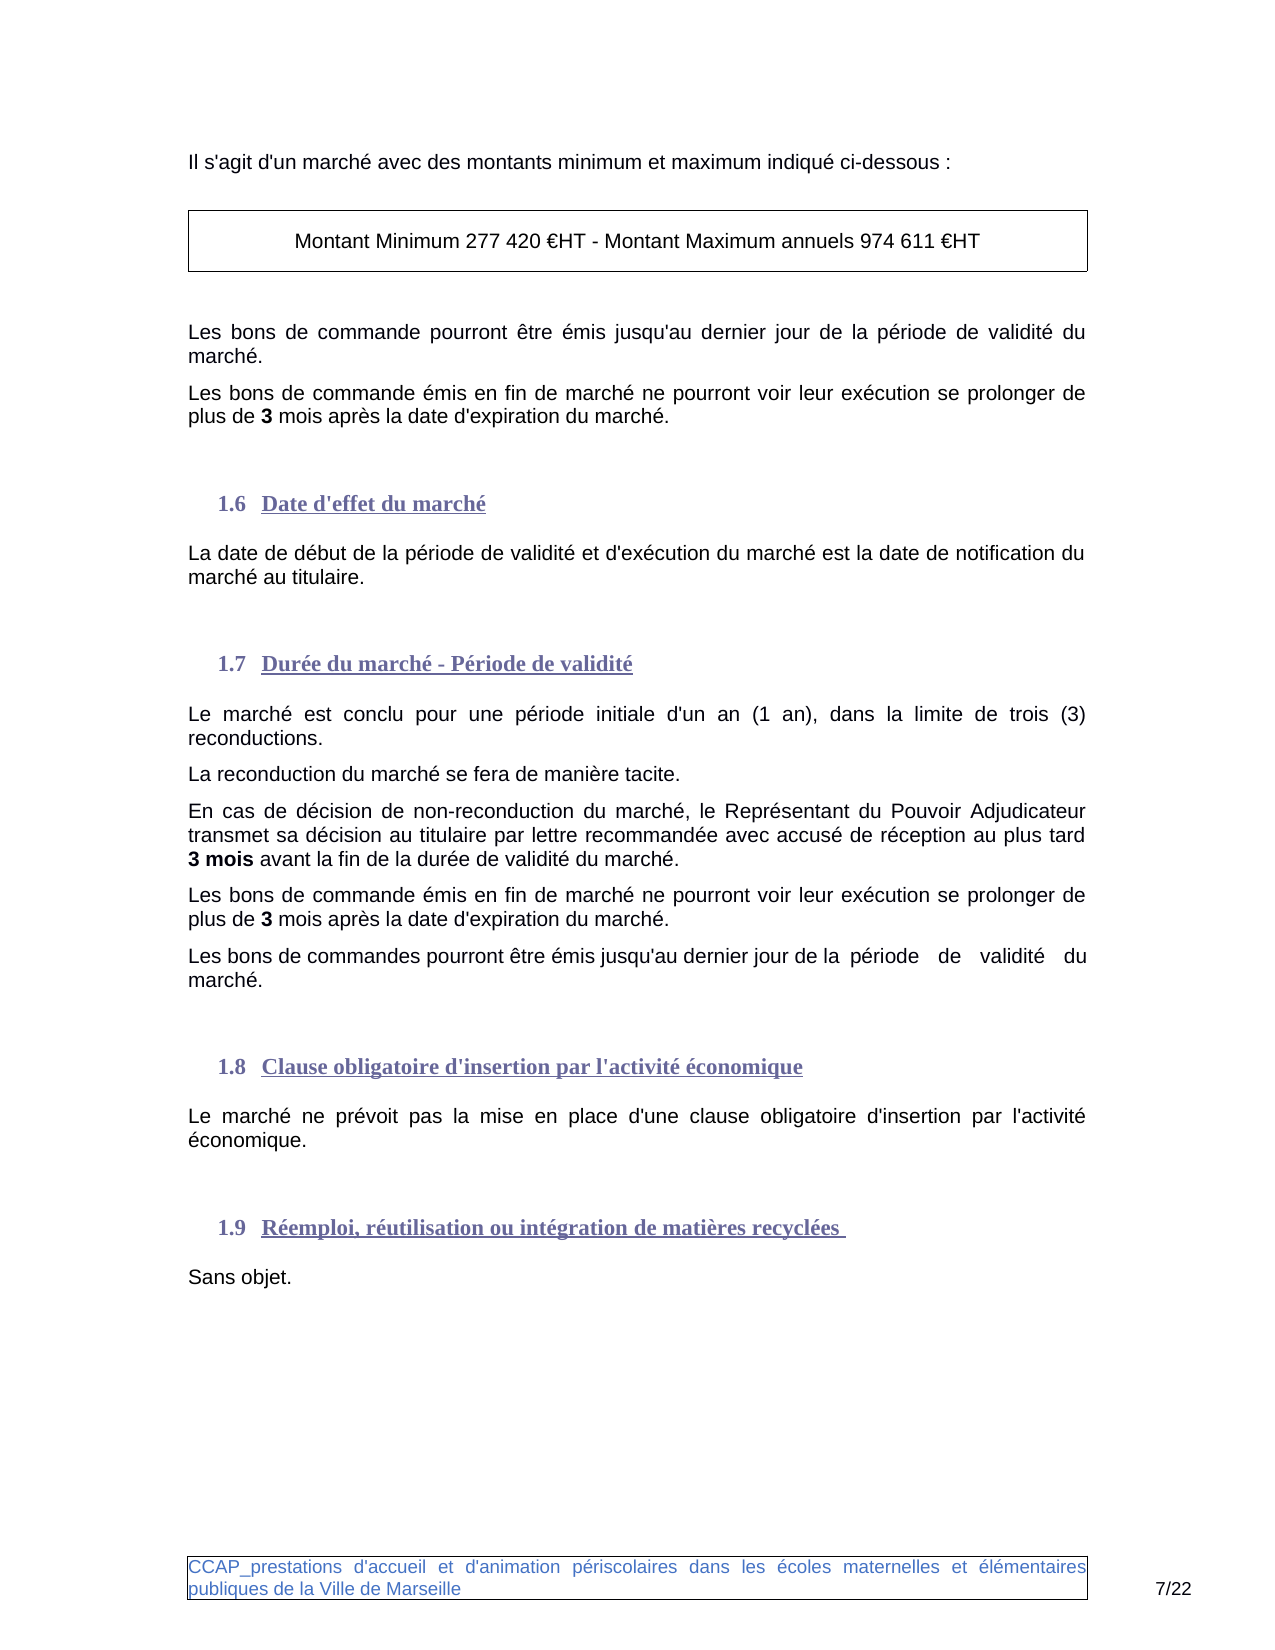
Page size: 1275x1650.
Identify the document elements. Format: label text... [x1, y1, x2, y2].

text Le marché est conclu pour une période initiale d'un an (1 an), dans la limite de trois (3) reconductions. [188, 702, 1087, 750]
text La date de début de la période de validité et d'exécution du marché est la date de notification du marché au titulaire. [188, 541, 1087, 589]
subtitle Date d'effet du marché [188, 490, 1087, 516]
text Les bons de commandes pourront être émis jusqu'au dernier jour de la période de validité du marché. [188, 943, 1087, 991]
text En cas de décision de non-reconduction du marché, le Représentant du Pouvoir Adjudicateur transmet sa décision au titulaire par lettre recommandée avec accusé de réception au plus tard 3 mois avant la fin de la durée de validité du marché. [188, 799, 1087, 871]
subtitle Durée du marché - Période de validité [188, 651, 1087, 677]
subtitle Clause obligatoire d'insertion par l'activité économique [188, 1053, 1087, 1079]
text Sans objet. [188, 1265, 1087, 1289]
text Les bons de commande pourront être émis jusqu'au dernier jour de la période de validité du marché. [188, 320, 1087, 368]
text Les bons de commande émis en fin de marché ne pourront voir leur exécution se prolonger de plus de 3 mois après la date d'expiration du marché. [188, 380, 1087, 428]
text La reconduction du marché se fera de manière tacite. [188, 762, 1087, 786]
table_header Montant Minimum 277 420 €HT - Montant Maximum annuels 974 611 €HT [189, 211, 1087, 271]
text Les bons de commande émis en fin de marché ne pourront voir leur exécution se prolonger de plus de 3 mois après la date d'expiration du marché. [188, 883, 1087, 931]
text Il s'agit d'un marché avec des montants minimum et maximum indiqué ci-dessous : [188, 150, 1087, 174]
subtitle Réemploi, réutilisation ou intégration de matières recyclées [188, 1214, 1087, 1240]
text Le marché ne prévoit pas la mise en place d'une clause obligatoire d'insertion par l'activité économique. [188, 1104, 1087, 1152]
